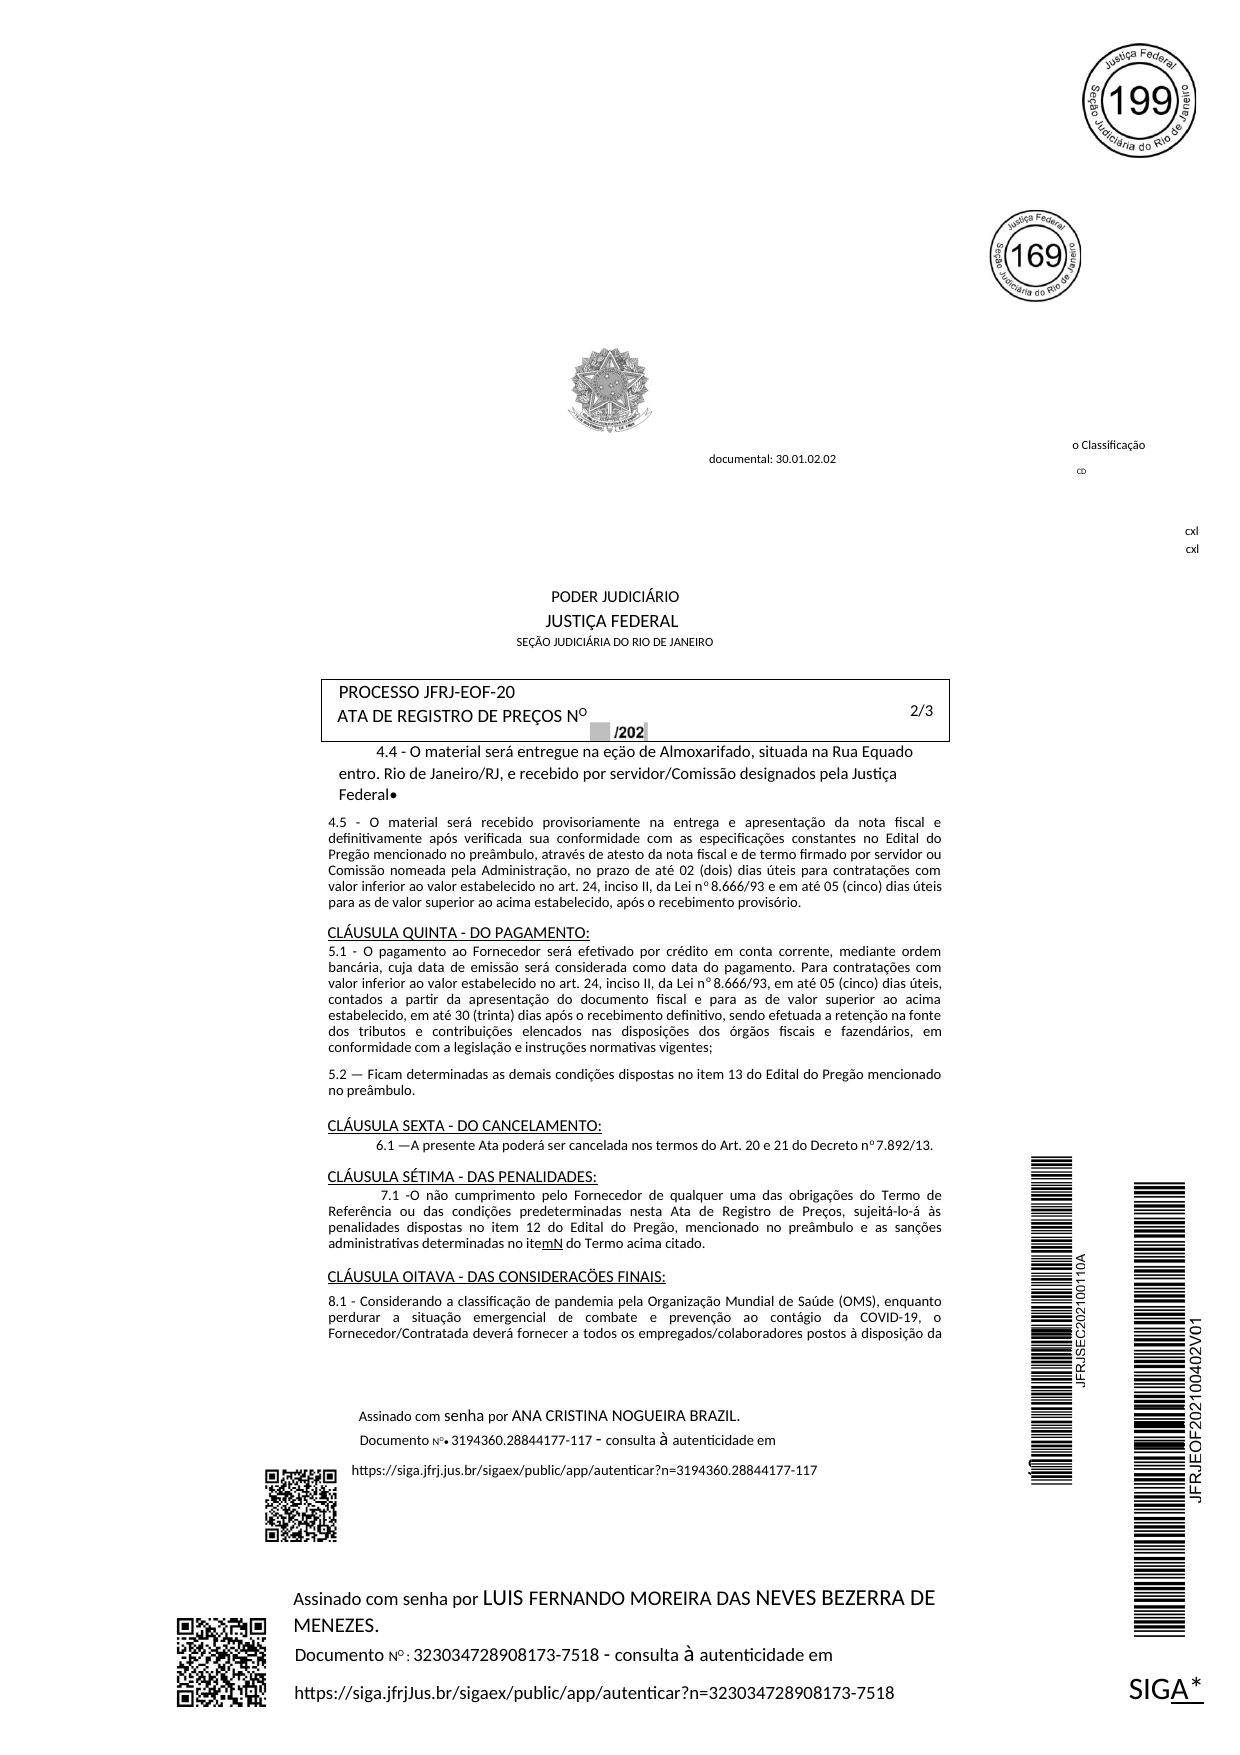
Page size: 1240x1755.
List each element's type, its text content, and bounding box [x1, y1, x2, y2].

text CLÁUSULA SEXTA - DO CANCELAMENTO: [327, 1115, 1201, 1135]
text CLÁUSULA OITAVA - DAS CONSIDERACÖES FINAIS: [327, 1266, 1031, 1286]
text 5.1 - O pagamento ao Fornecedor será efetivado por crédito em conta corrente, mediante ordem bancária, cuja data de emissão será considerada como data do pagamento. Para contratações com valor inferior ao valor estabelecido no art. 24, inciso II, da Lei no 8.666/93, em até 05 (cinco) dias úteis, contados a partir da apresentação do documento fiscal e para as de valor superior ao acima estabelecido, em até 30 (trinta) dias após o recebimento definitivo, sendo efetuada a retenção na fonte dos tributos e contribuições elencados nas disposições dos órgãos fiscais e fazendários, em conformidade com a legislação e instruções normativas vigentes; [328, 944, 943, 1056]
text cxl cxl [1182, 523, 1201, 557]
subtitle JUSTIÇA FEDERAL [328, 609, 895, 632]
text 8.1 - Considerando a classificação de pandemia pela Organização Mundial de Saúde (OMS), enquanto perdurar a situação emergencial de combate e prevenção ao contágio da COVID-19, o Fornecedor/Contratada deverá fornecer a todos os empregados/colaboradores postos à disposição da [328, 1294, 943, 1342]
text CLÁUSULA SÉTIMA - DAS PENALIDADES: [327, 1166, 1031, 1186]
text PODER JUDICIÁRIO [328, 587, 902, 607]
text 7.1 -O não cumprimento pelo Fornecedor de qualquer uma das obrigações do Termo de Referência ou das condições predeterminadas nesta Ata de Registro de Preços, sujeitá-lo-á às penalidades dispostas no item 12 do Edital do Pregão, mencionado no preâmbulo e as sanções administrativas determinadas no itemN do Termo acima citado. [328, 1188, 943, 1252]
text 4.5 - O material será recebido provisoriamente na entrega e apresentação da nota fiscal e definitivamente após verificada sua conformidade com as especificações constantes no Edital do Pregão mencionado no preâmbulo, através de atesto da nota fiscal e de termo firmado por servidor ou Comissão nomeada pela Administração, no prazo de até 02 (dois) dias úteis para contratações com valor inferior ao valor estabelecido no art. 24, inciso II, da Lei no 8.666/93 e em até 05 (cinco) dias úteis para as de valor superior ao acima estabelecido, após o recebimento provisório. [328, 815, 943, 911]
text CD [328, 466, 1086, 476]
text CLÁUSULA QUINTA - DO PAGAMENTO: [327, 922, 1201, 942]
text o Classificação documental: 30.01.02.02 [709, 438, 1156, 466]
text 6.1 —A presente Ata poderá ser cancelada nos termos do Art. 20 e 21 do Decreto no 7.892/13. [328, 1137, 933, 1154]
text 5.2 — Ficam determinadas as demais condições dispostas no item 13 do Edital do Pregão mencionado no preâmbulo. [328, 1067, 943, 1099]
table_header 2/3 [666, 680, 949, 741]
text [1085, 1166, 1201, 1186]
text [1085, 1266, 1134, 1286]
text 4.4 - O material será entregue na eçäo de Almoxarifado, situada na Rua Equado entro. Rio de Janeiro/RJ, e recebido por servidor/Comissão designados pela Justiça Federal• [338, 742, 937, 805]
text SEÇÃO JUDICIÁRIA DO RIO DE JANEIRO [328, 634, 901, 649]
table_header PROCESSO JFRJ-EOF-20 ATA DE REGISTRO DE PREÇOS NO [322, 680, 666, 741]
